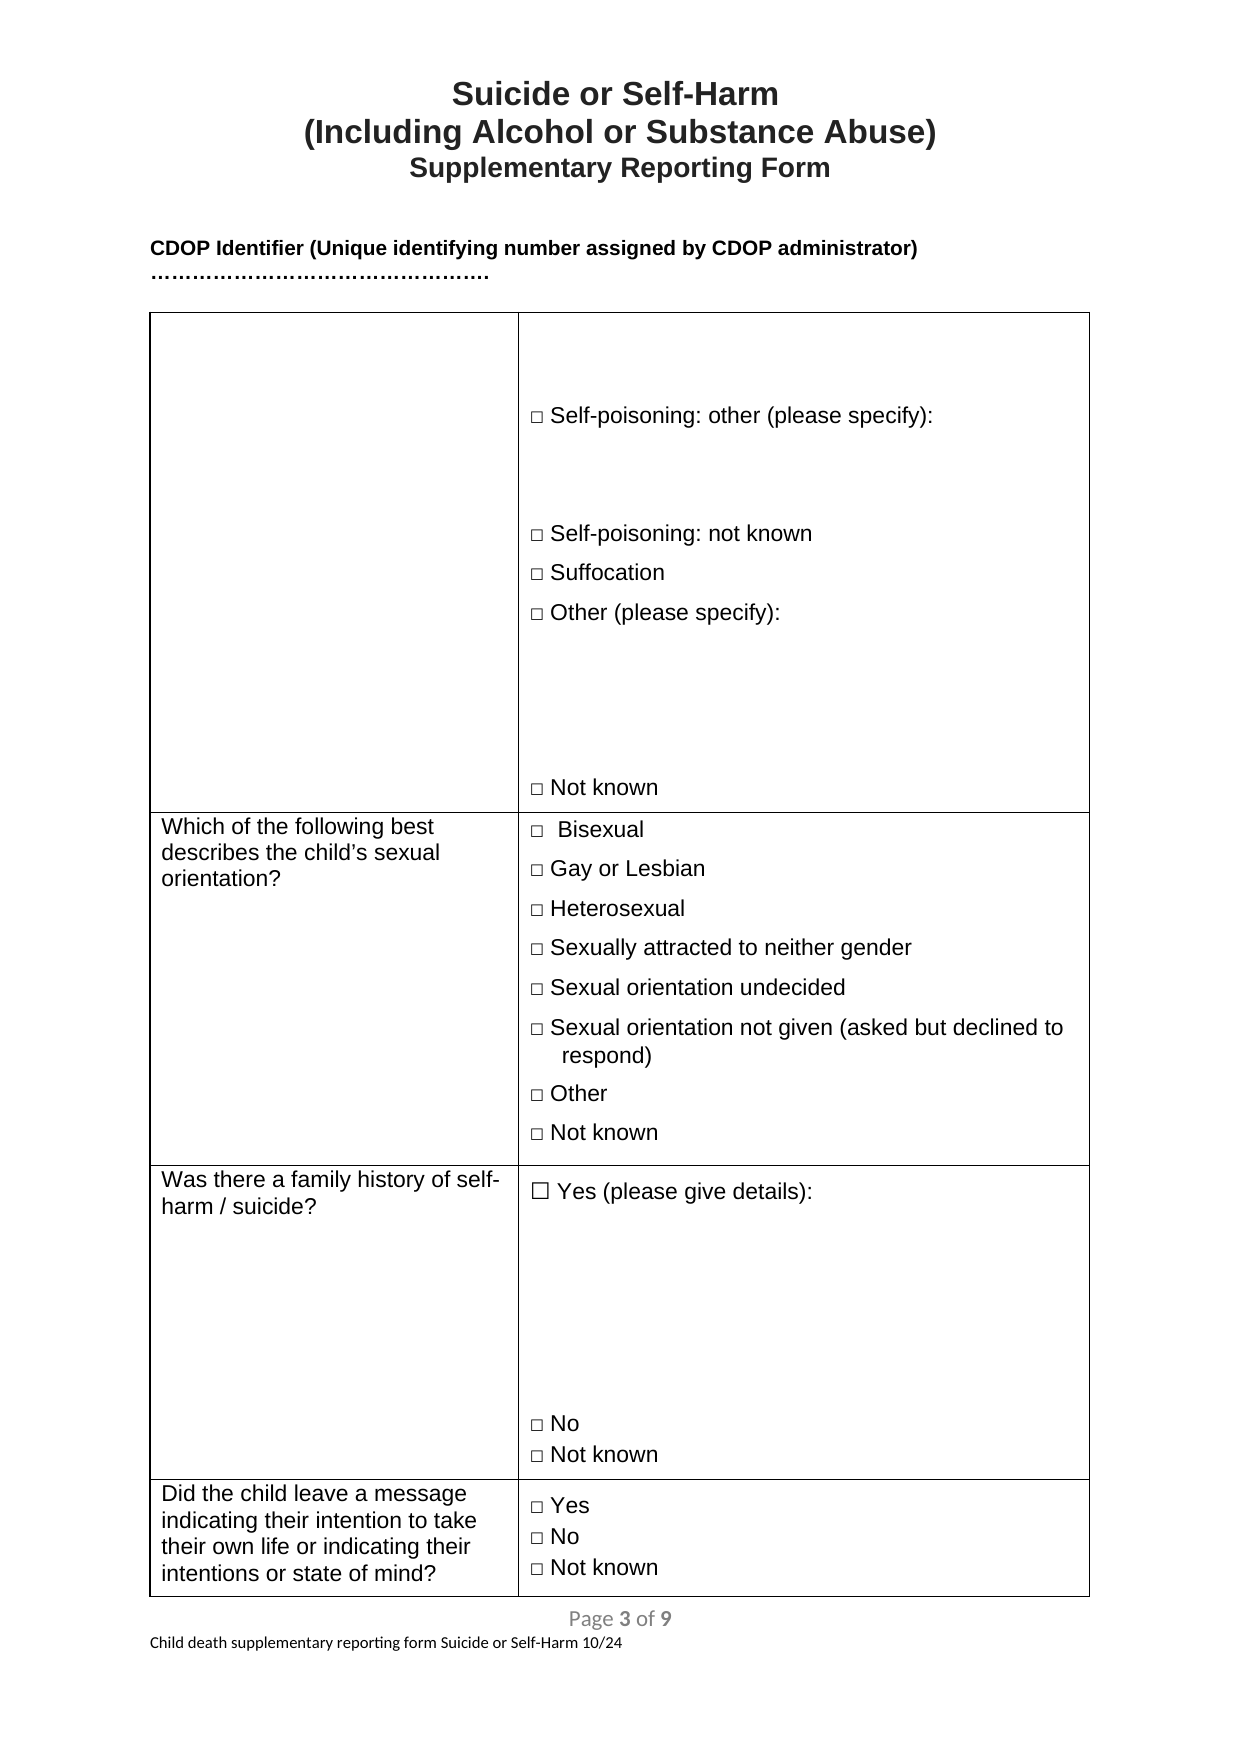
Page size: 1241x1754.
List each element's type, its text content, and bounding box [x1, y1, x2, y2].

table_cell ☐ Bisexual ☐ Gay or Lesbian ☐ Heterosexual ☐ Sexually attracted to neither gender ☐ Sexual orientation undecided ☐ Sexual orientation not given (asked but declined to respond) ☐ Other ☐ Not known [519, 813, 1089, 1165]
table_cell ☐ Yes ☐ No ☐ Not known [519, 1480, 1089, 1596]
table_cell [151, 313, 518, 812]
table_cell Was there a family history of self-harm / suicide? [151, 1166, 518, 1479]
table_cell ☐ Yes (please give details): ☐ No ☐ Not known [519, 1166, 1089, 1479]
table_cell Did the child leave a message indicating their intention to take their own life or indicating their intentions or state of mind? [151, 1480, 518, 1596]
table_cell Which of the following best describes the child’s sexual orientation? [151, 813, 518, 1165]
table_cell ☐ Self-poisoning: other (please specify): ☐ Self-poisoning: not known ☐ Suffocation ☐ Other (please specify): ☐ Not known [519, 313, 1089, 812]
